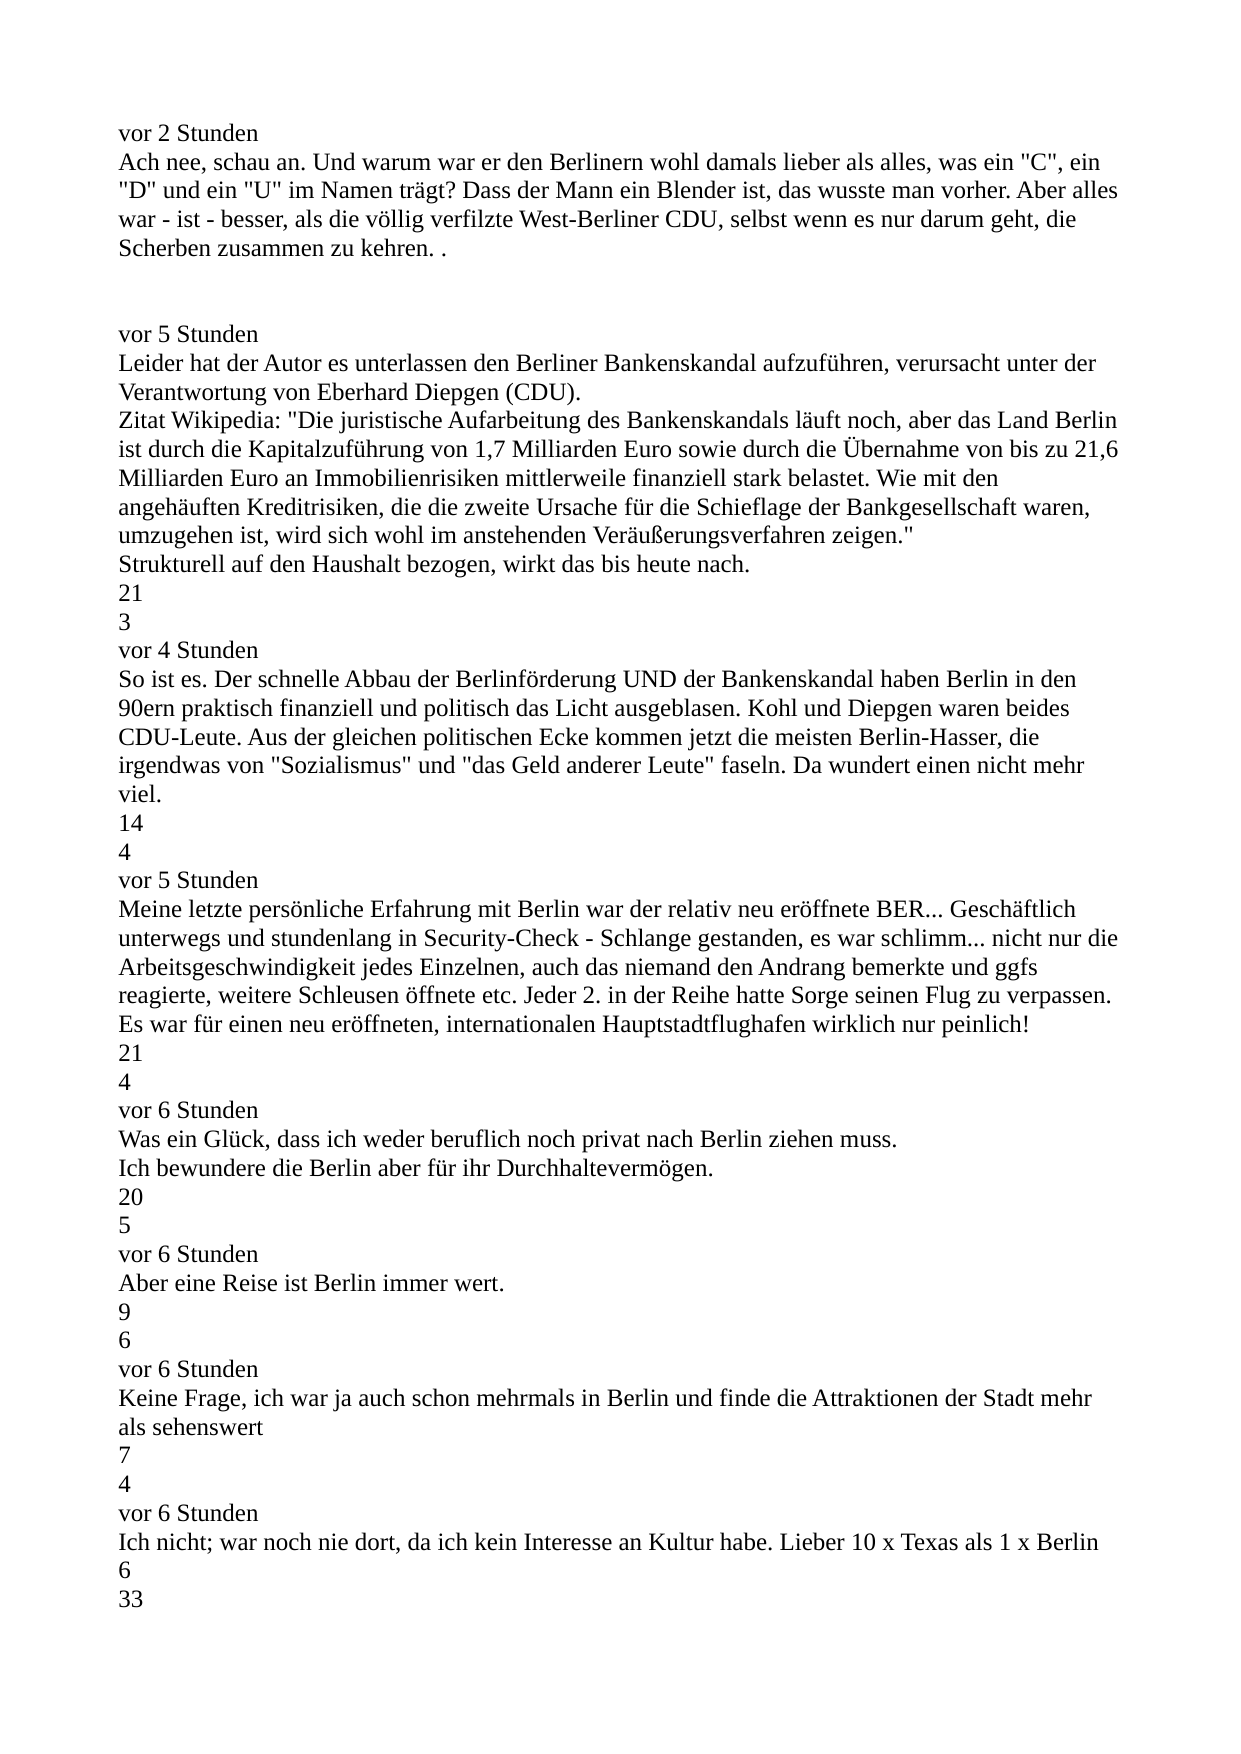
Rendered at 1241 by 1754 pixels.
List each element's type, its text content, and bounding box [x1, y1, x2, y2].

text Strukturell auf den Haushalt bezogen, wirkt das bis heute nach. [118, 549, 1122, 578]
text So ist es. Der schnelle Abbau der Berlinförderung UND der Bankenskandal haben Berlin in den 90ern praktisch finanziell und politisch das Licht ausgeblasen. Kohl und Diepgen waren beides CDU-Leute. Aus der gleichen politischen Ecke kommen jetzt die meisten Berlin-Hasser, die irgendwas von "Sozialismus" und "das Geld anderer Leute" faseln. Da wundert einen nicht mehr viel. [118, 664, 1122, 808]
text 20 [118, 1182, 1122, 1211]
text Ach nee, schau an. Und warum war er den Berlinern wohl damals lieber als alles, was ein "C", ein "D" und ein "U" im Namen trägt? Dass der Mann ein Blender ist, das wusste man vorher. Aber alles war - ist - besser, als die völlig verfilzte West-Berliner CDU, selbst wenn es nur darum geht, die Scherben zusammen zu kehren. . [118, 147, 1122, 262]
text 5 [118, 1211, 1122, 1239]
text vor 5 Stunden [118, 866, 1122, 894]
text 3 [118, 607, 1122, 636]
text vor 4 Stunden [118, 636, 1122, 664]
text vor 5 Stunden [118, 319, 1122, 348]
text vor 6 Stunden [118, 1498, 1122, 1527]
text vor 6 Stunden [118, 1239, 1122, 1268]
text Keine Frage, ich war ja auch schon mehrmals in Berlin und finde die Attraktionen der Stadt mehr als sehenswert [118, 1383, 1122, 1441]
text Zitat Wikipedia: "Die juristische Aufarbeitung des Bankenskandals läuft noch, aber das Land Berlin ist durch die Kapitalzuführung von 1,7 Milliarden Euro sowie durch die Übernahme von bis zu 21,6 Milliarden Euro an Immobilienrisiken mittlerweile finanziell stark belastet. Wie mit den angehäuften Kreditrisiken, die die zweite Ursache für die Schieflage der Bankgesellschaft waren, umzugehen ist, wird sich wohl im anstehenden Veräußerungsverfahren zeigen." [118, 406, 1122, 549]
text 6 [118, 1556, 1122, 1584]
text 4 [118, 1067, 1122, 1096]
text 6 [118, 1326, 1122, 1354]
text vor 6 Stunden [118, 1096, 1122, 1124]
text 21 [118, 578, 1122, 607]
text Ich nicht; war noch nie dort, da ich kein Interesse an Kultur habe. Lieber 10 x Texas als 1 x Berlin [118, 1527, 1122, 1556]
text 14 [118, 808, 1122, 837]
text 4 [118, 837, 1122, 866]
text Ich bewundere die Berlin aber für ihr Durchhaltevermögen. [118, 1153, 1122, 1182]
text 7 [118, 1441, 1122, 1469]
text Leider hat der Autor es unterlassen den Berliner Bankenskandal aufzuführen, verursacht unter der Verantwortung von Eberhard Diepgen (CDU). [118, 348, 1122, 406]
text 21 [118, 1038, 1122, 1067]
text vor 2 Stunden [118, 118, 1122, 147]
text 33 [118, 1584, 1122, 1613]
text 4 [118, 1469, 1122, 1498]
text Was ein Glück, dass ich weder beruflich noch privat nach Berlin ziehen muss. [118, 1124, 1122, 1153]
text Aber eine Reise ist Berlin immer wert. [118, 1268, 1122, 1297]
text 9 [118, 1297, 1122, 1326]
text vor 6 Stunden [118, 1354, 1122, 1383]
text Meine letzte persönliche Erfahrung mit Berlin war der relativ neu eröffnete BER... Geschäftlich unterwegs und stundenlang in Security-Check - Schlange gestanden, es war schlimm... nicht nur die Arbeitsgeschwindigkeit jedes Einzelnen, auch das niemand den Andrang bemerkte und ggfs reagierte, weitere Schleusen öffnete etc. Jeder 2. in der Reihe hatte Sorge seinen Flug zu verpassen. Es war für einen neu eröffneten, internationalen Hauptstadtflughafen wirklich nur peinlich! [118, 894, 1122, 1038]
